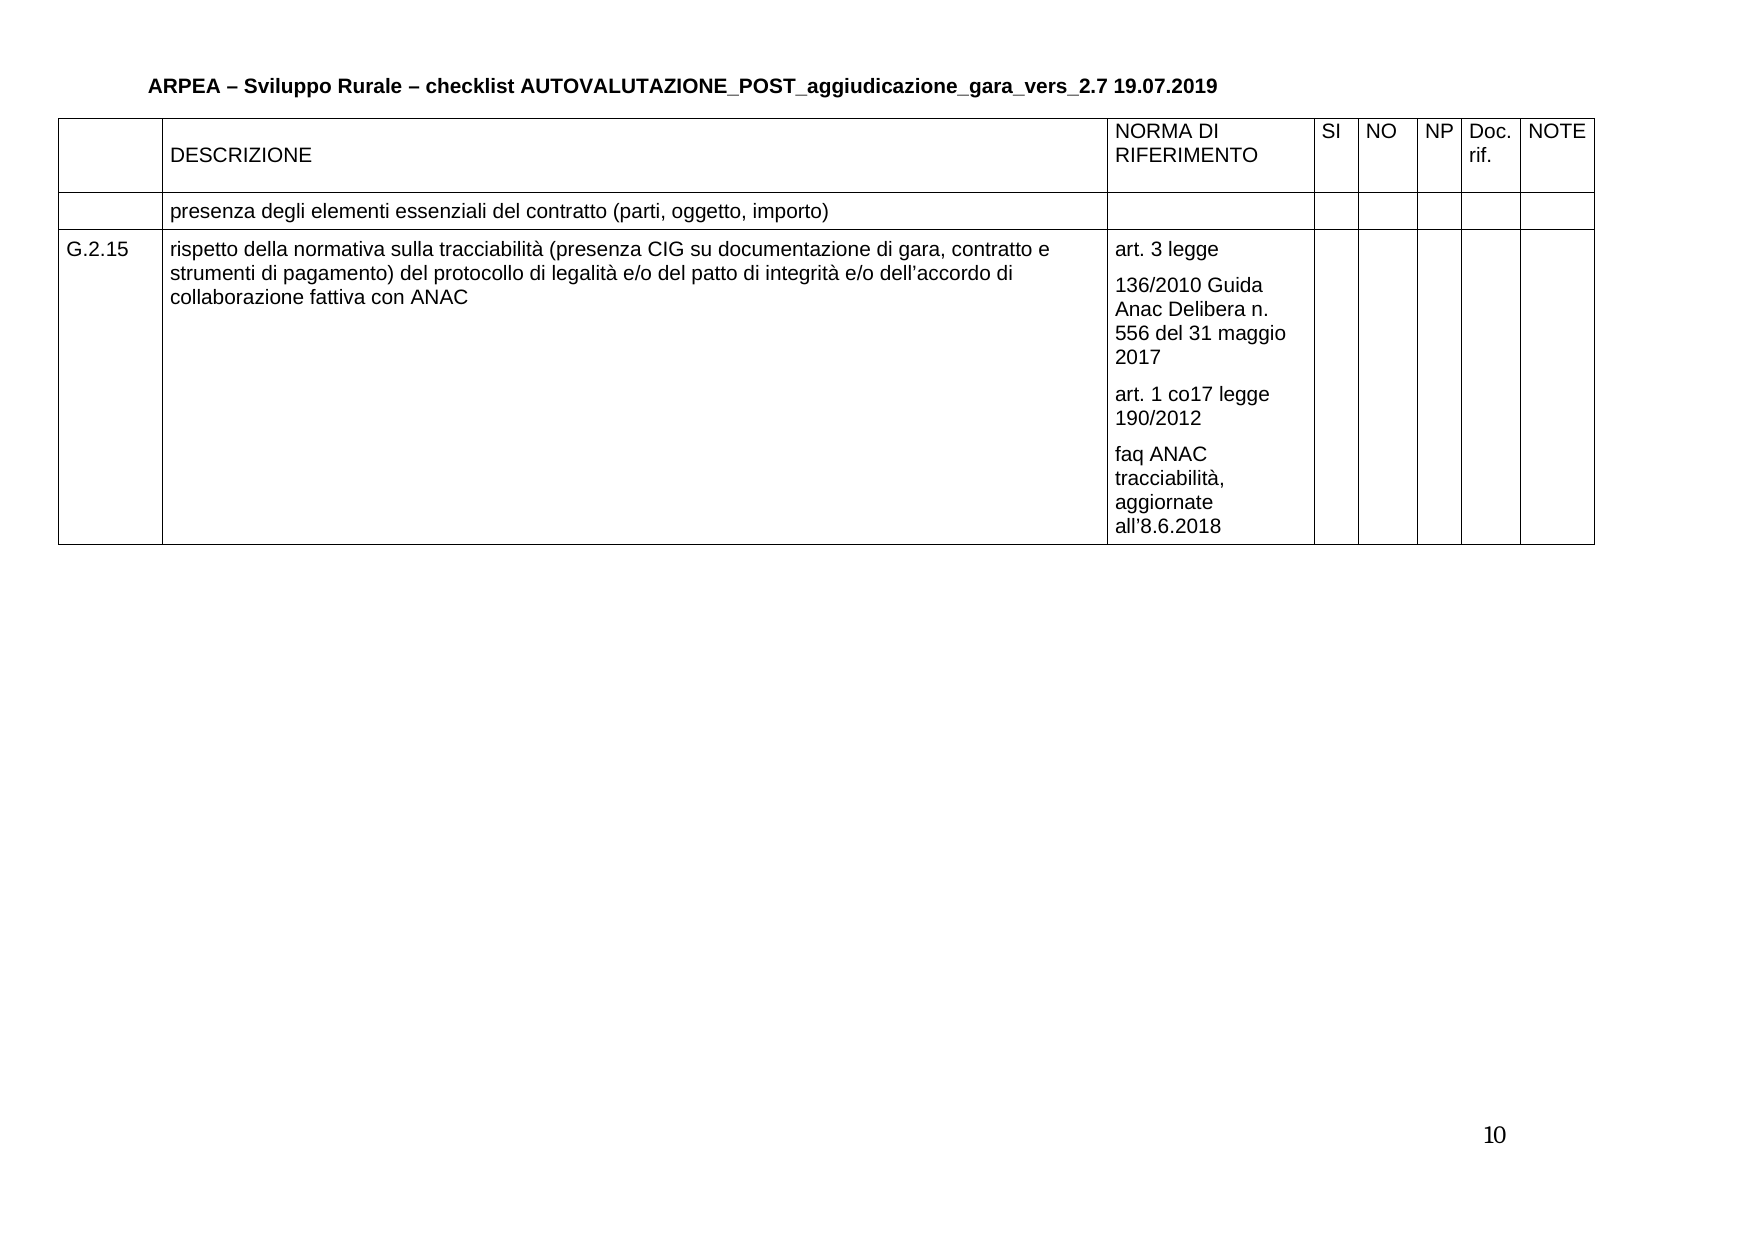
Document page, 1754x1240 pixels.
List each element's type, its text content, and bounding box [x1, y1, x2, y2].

table_header NOTE [1521, 119, 1594, 192]
table_cell art. 3 legge 136/2010 Guida Anac Delibera n. 556 del 31 maggio 2017 art. 1 co17 legge 190/2012 faq ANAC tracciabilità, aggiornate all’8.6.2018 [1108, 230, 1314, 544]
table_cell rispetto della normativa sulla tracciabilità (presenza CIG su documentazione di gara, contratto e strumenti di pagamento) del protocollo di legalità e/o del patto di integrità e/o dell’accordo di collaborazione fattiva con ANAC [163, 230, 1107, 544]
table_cell [1359, 230, 1417, 544]
table_cell [1462, 193, 1520, 229]
table_header SI [1315, 119, 1358, 192]
table_header [59, 119, 162, 192]
table_cell [1521, 230, 1594, 544]
table_cell [59, 193, 162, 229]
table_header NORMA DI RIFERIMENTO [1108, 119, 1314, 192]
table_header DESCRIZIONE [163, 119, 1107, 192]
table_cell [1418, 193, 1461, 229]
table_cell [1315, 230, 1358, 544]
table_cell [1108, 193, 1314, 229]
table_cell [1521, 193, 1594, 229]
table_cell presenza degli elementi essenziali del contratto (parti, oggetto, importo) [163, 193, 1107, 229]
table_header NO [1359, 119, 1417, 192]
table_cell [1418, 230, 1461, 544]
table_cell [1315, 193, 1358, 229]
table_cell [1359, 193, 1417, 229]
table_cell G.2.15 [59, 230, 162, 544]
table_header NP [1418, 119, 1461, 192]
table_header Doc. rif. [1462, 119, 1520, 192]
table_cell [1462, 230, 1520, 544]
